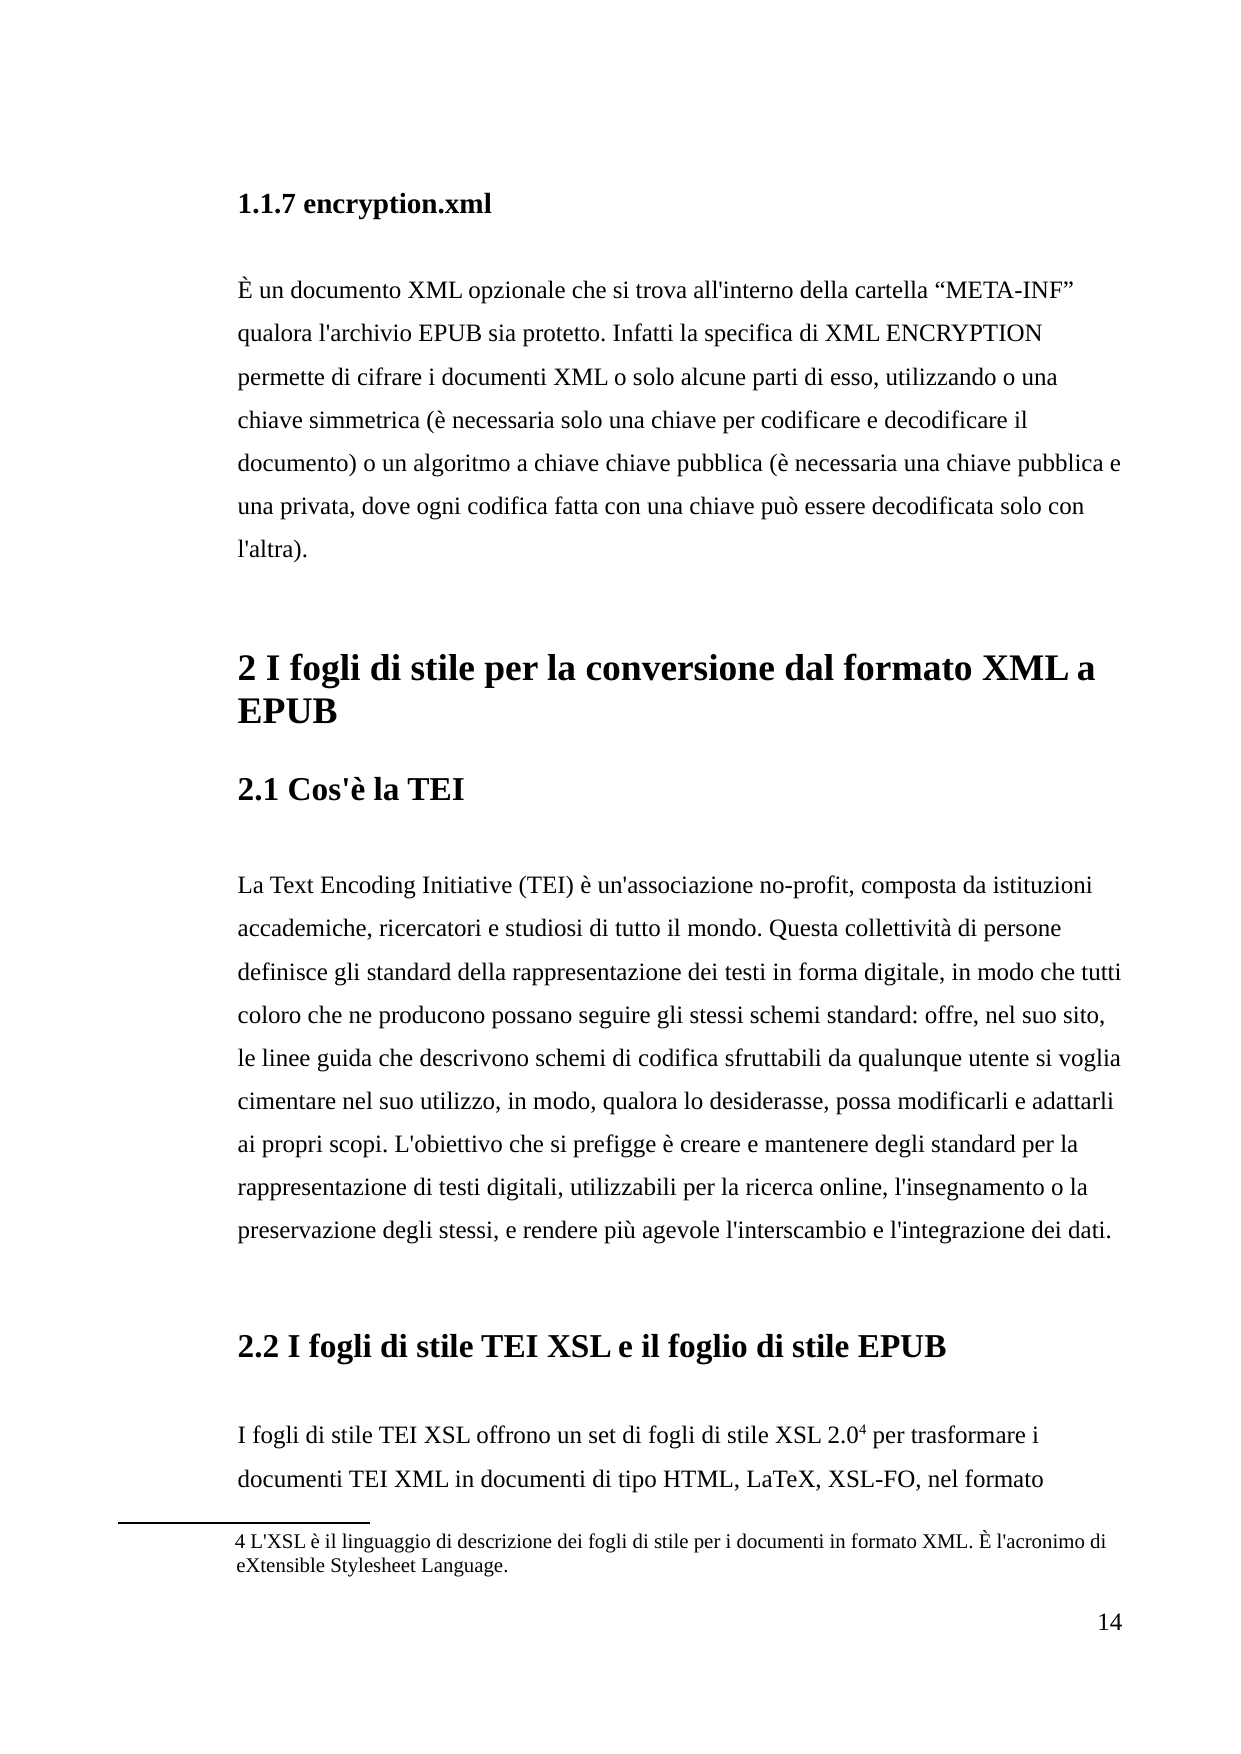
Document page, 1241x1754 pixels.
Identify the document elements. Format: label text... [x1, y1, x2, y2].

subtitle 2 I fogli di stile per la conversione dal formato XML a EPUB [237, 645, 1122, 732]
text È un documento XML opzionale che si trova all'interno della cartella “META-INF” qualora l'archivio EPUB sia protetto. Infatti la specifica di XML ENCRYPTION permette di cifrare i documenti XML o solo alcune parti di esso, utilizzando o una chiave simmetrica (è necessaria solo una chiave per codificare e decodificare il documento) o un algoritmo a chiave chiave pubblica (è necessaria una chiave pubblica e una privata, dove ogni codifica fatta con una chiave può essere decodificata solo con l'altra). [237, 275, 1122, 563]
text La Text Encoding Initiative (TEI) è un'associazione no-profit, composta da istituzioni accademiche, ricercatori e studiosi di tutto il mondo. Questa collettività di persone definisce gli standard della rappresentazione dei testi in forma digitale, in modo che tutti coloro che ne producono possano seguire gli stessi schemi standard: offre, nel suo sito, le linee guida che descrivono schemi di codifica sfruttabili da qualunque utente si voglia cimentare nel suo utilizzo, in modo, qualora lo desiderasse, possa modificarli e adattarli ai propri scopi. L'obiettivo che si prefigge è creare e mantenere degli standard per la rappresentazione di testi digitali, utilizzabili per la ricerca online, l'insegnamento o la preservazione degli stessi, e rendere più agevole l'interscambio e l'integrazione dei dati. [237, 870, 1122, 1244]
text L'XSL è il linguaggio di descrizione dei fogli di stile per i documenti in formato XML. È l'acronimo di eXtensible Stylesheet Language. [234, 1529, 1122, 1577]
subtitle 2.2 I fogli di stile TEI XSL e il foglio di stile EPUB [237, 1327, 1122, 1365]
subtitle 1.1.7 encryption.xml [237, 186, 1122, 220]
subtitle 2.1 Cos'è la TEI [237, 769, 1122, 807]
text I fogli di stile TEI XSL offrono un set di fogli di stile XSL 2.0 per trasformare i documenti TEI XML in documenti di tipo HTML, LaTeX, XSL-FO, nel formato [237, 1421, 1122, 1492]
